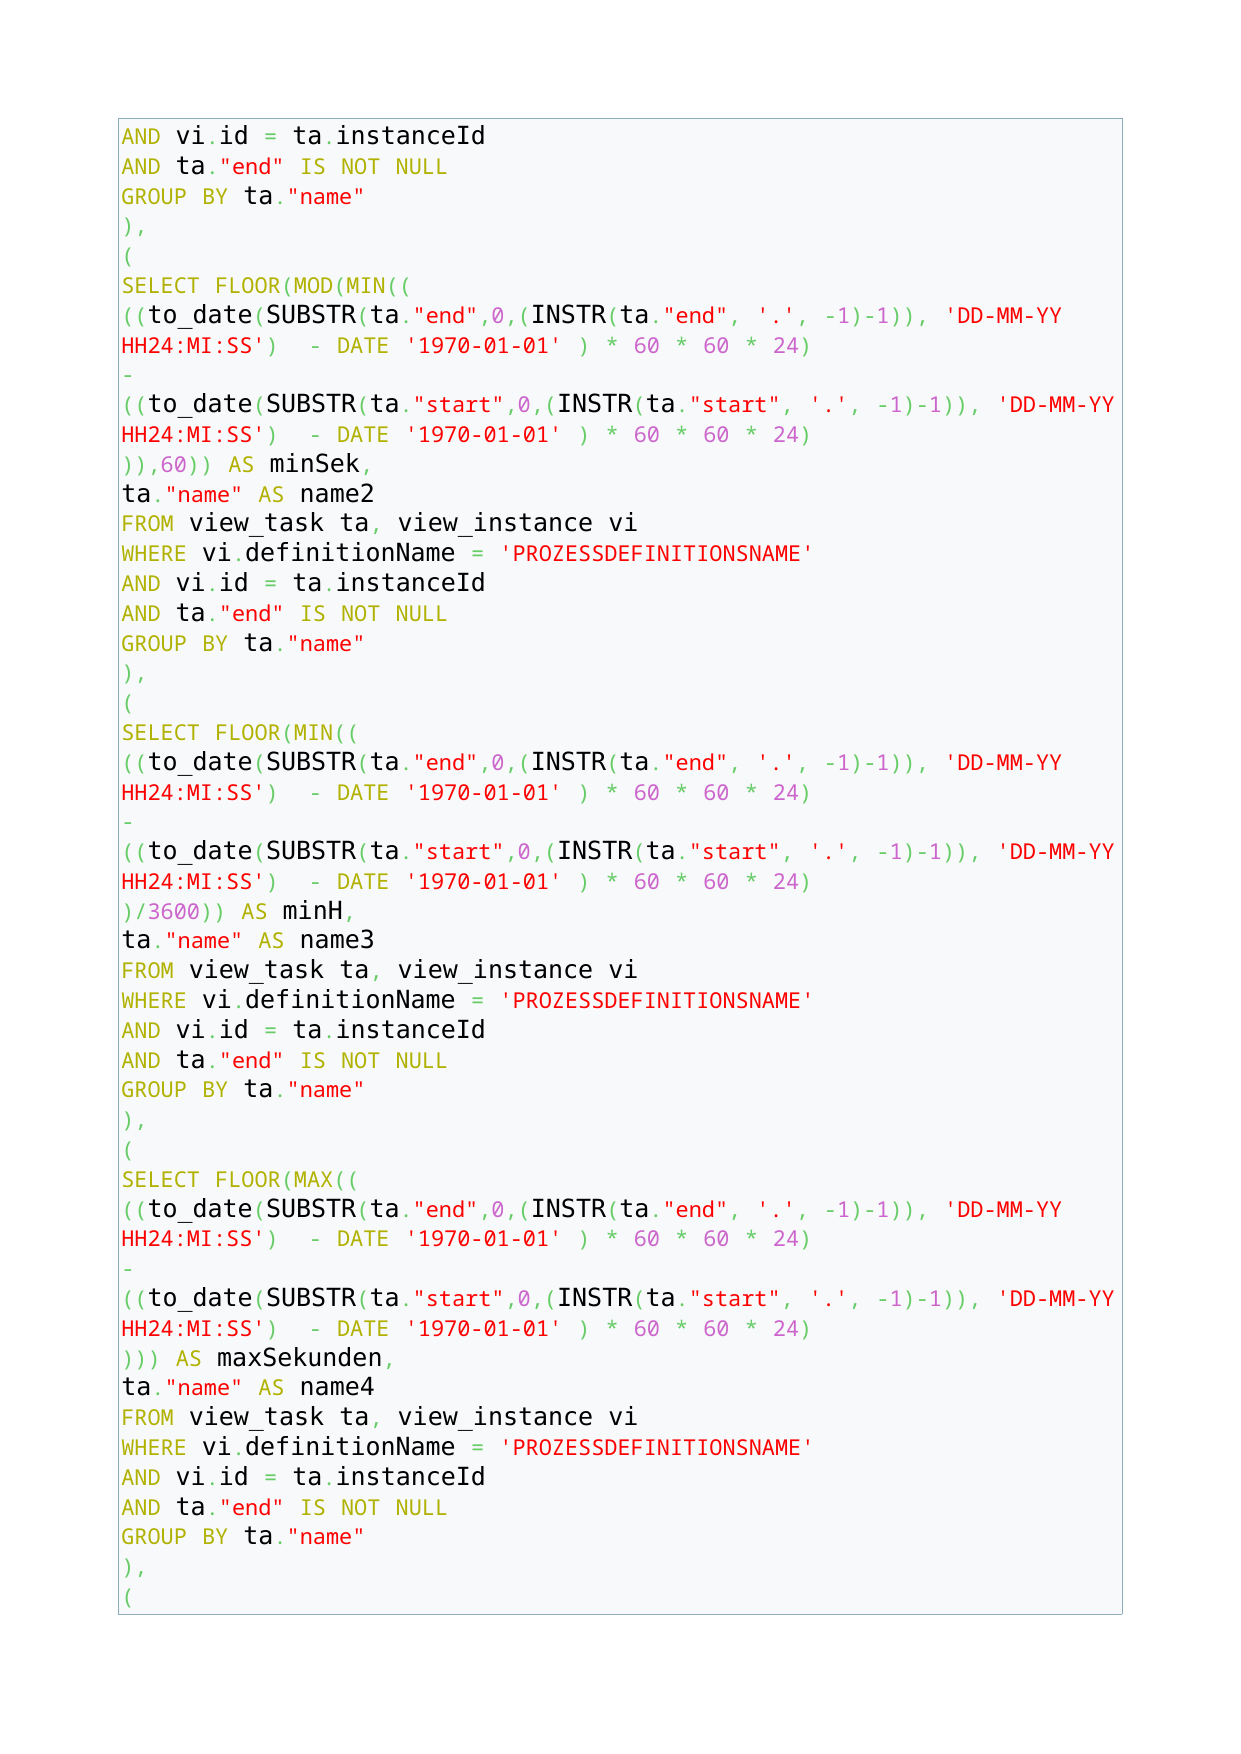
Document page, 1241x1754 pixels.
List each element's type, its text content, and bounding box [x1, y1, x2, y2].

table_header AND vi.id = ta.instanceId AND ta."end" IS NOT NULL GROUP BY ta."name"​ ), ( SELECT FLOOR(MOD(MIN(( ((to_date(SUBSTR(ta."end",0,(INSTR(ta."end", '.', -1)-1)), 'DD-MM-YY HH24:MI:SS') - DATE '1970-01-01' ) * 60 * 60 * 24) - ((to_date(SUBSTR(ta."start",0,(INSTR(ta."start", '.', -1)-1)), 'DD-MM-YY HH24:MI:SS') - DATE '1970-01-01' ) * 60 * 60 * 24) )),60)) AS minSek, ta."name" AS name2 FROM view_task ta, view_instance vi WHERE vi.definitionName = 'PROZESSDEFINITIONSNAME' AND vi.id = ta.instanceId AND ta."end" IS NOT NULL GROUP BY ta."name"​ ), ( SELECT FLOOR(MIN(( ((to_date(SUBSTR(ta."end",0,(INSTR(ta."end", '.', -1)-1)), 'DD-MM-YY HH24:MI:SS') - DATE '1970-01-01' ) * 60 * 60 * 24) - ((to_date(SUBSTR(ta."start",0,(INSTR(ta."start", '.', -1)-1)), 'DD-MM-YY HH24:MI:SS') - DATE '1970-01-01' ) * 60 * 60 * 24) )/3600)) AS minH, ta."name" AS name3 FROM view_task ta, view_instance vi WHERE vi.definitionName = 'PROZESSDEFINITIONSNAME' AND vi.id = ta.instanceId AND ta."end" IS NOT NULL GROUP BY ta."name"​ ), ( SELECT FLOOR(MAX(( ((to_date(SUBSTR(ta."end",0,(INSTR(ta."end", '.', -1)-1)), 'DD-MM-YY HH24:MI:SS') - DATE '1970-01-01' ) * 60 * 60 * 24) - ((to_date(SUBSTR(ta."start",0,(INSTR(ta."start", '.', -1)-1)), 'DD-MM-YY HH24:MI:SS') - DATE '1970-01-01' ) * 60 * 60 * 24) ))) AS maxSekunden, ta."name" AS name4 FROM view_task ta, view_instance vi WHERE vi.definitionName = 'PROZESSDEFINITIONSNAME' AND vi.id = ta.instanceId AND ta."end" IS NOT NULL GROUP BY ta."name"​ ), ( [119, 119, 1122, 1614]
